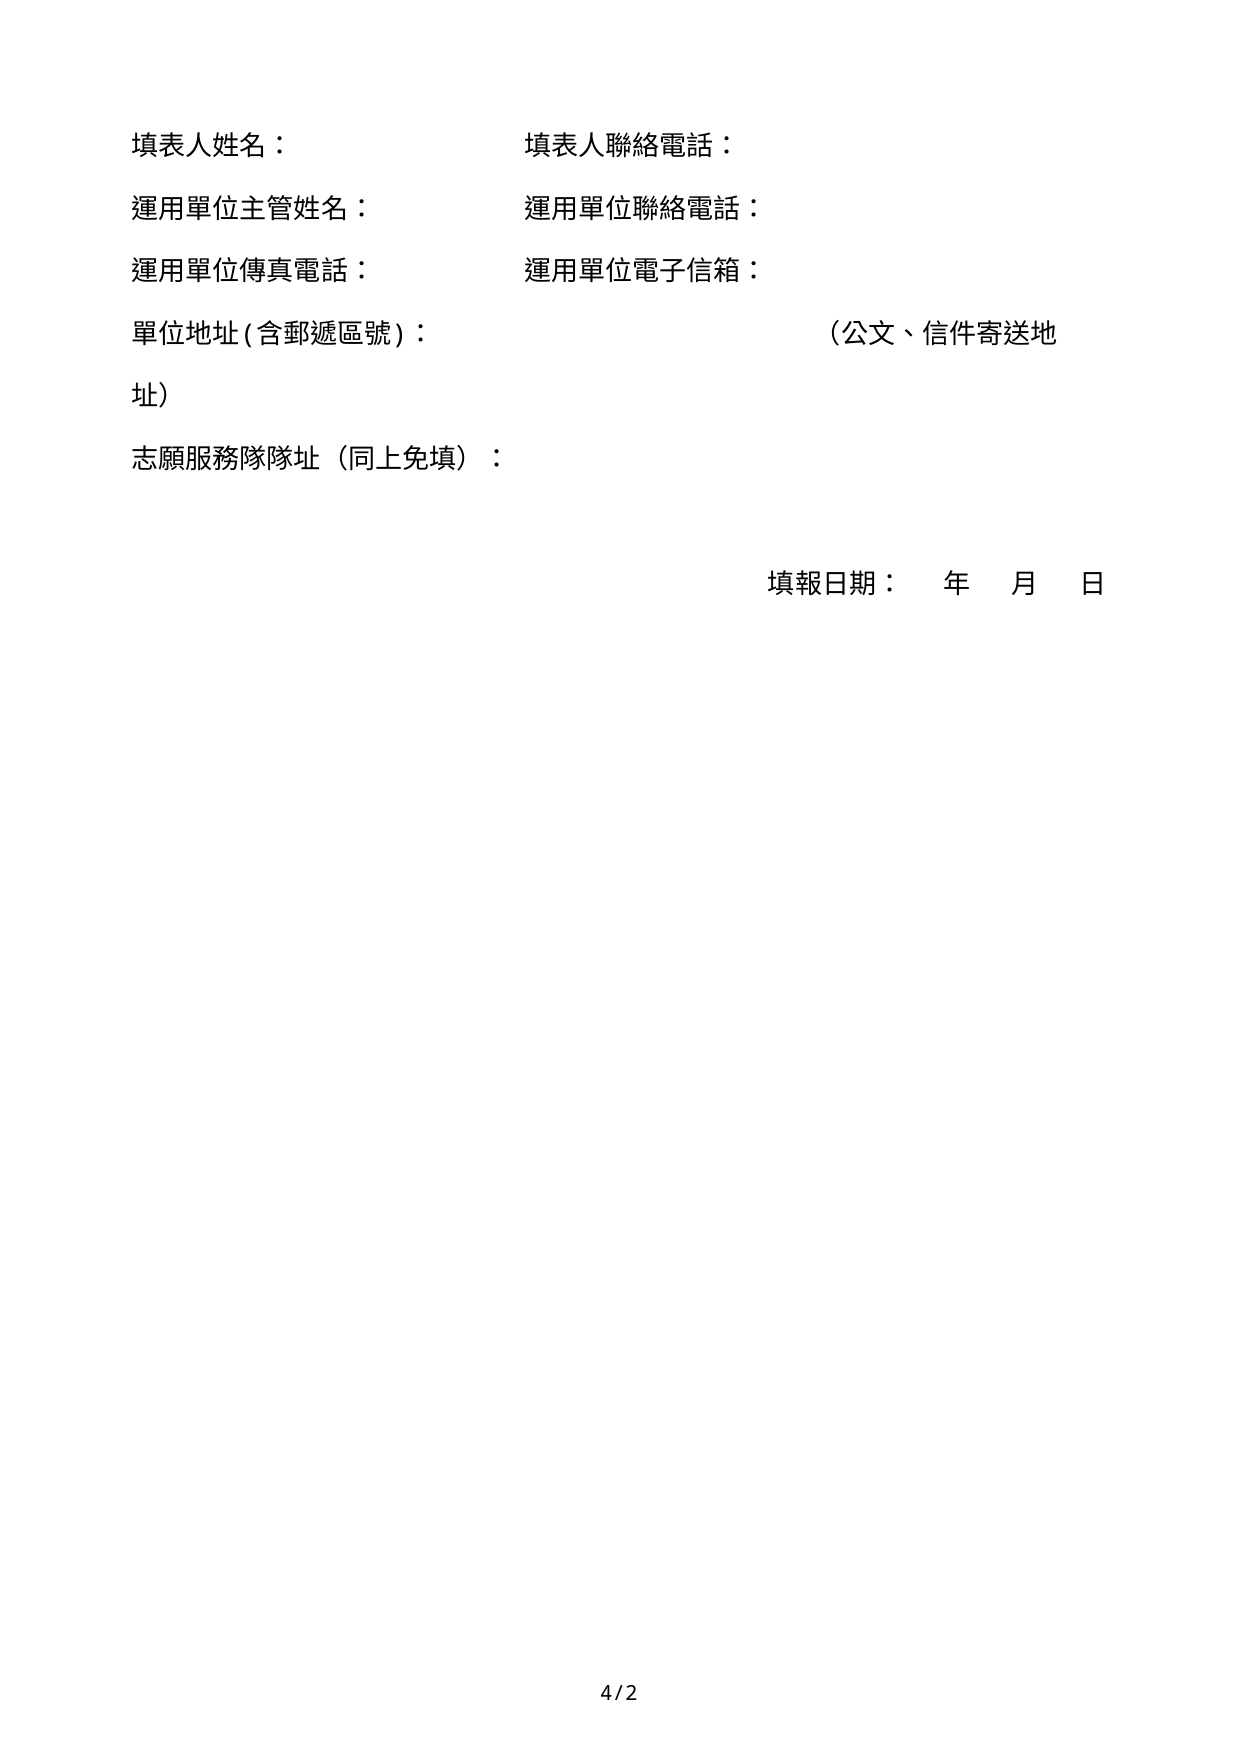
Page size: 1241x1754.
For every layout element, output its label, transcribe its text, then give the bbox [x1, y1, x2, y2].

text 運用單位傳真電話： 運用單位電子信箱： [131, 227, 1106, 290]
text 單位地址(含郵遞區號)： （公文、信件寄送地址） [131, 290, 1106, 415]
text 運用單位主管姓名： 運用單位聯絡電話： [131, 165, 1106, 227]
text 填報日期： 年 月 日 [131, 540, 1106, 602]
text 志願服務隊隊址（同上免填）： [131, 415, 1106, 477]
text 填表人姓名： 填表人聯絡電話： [131, 102, 1106, 165]
